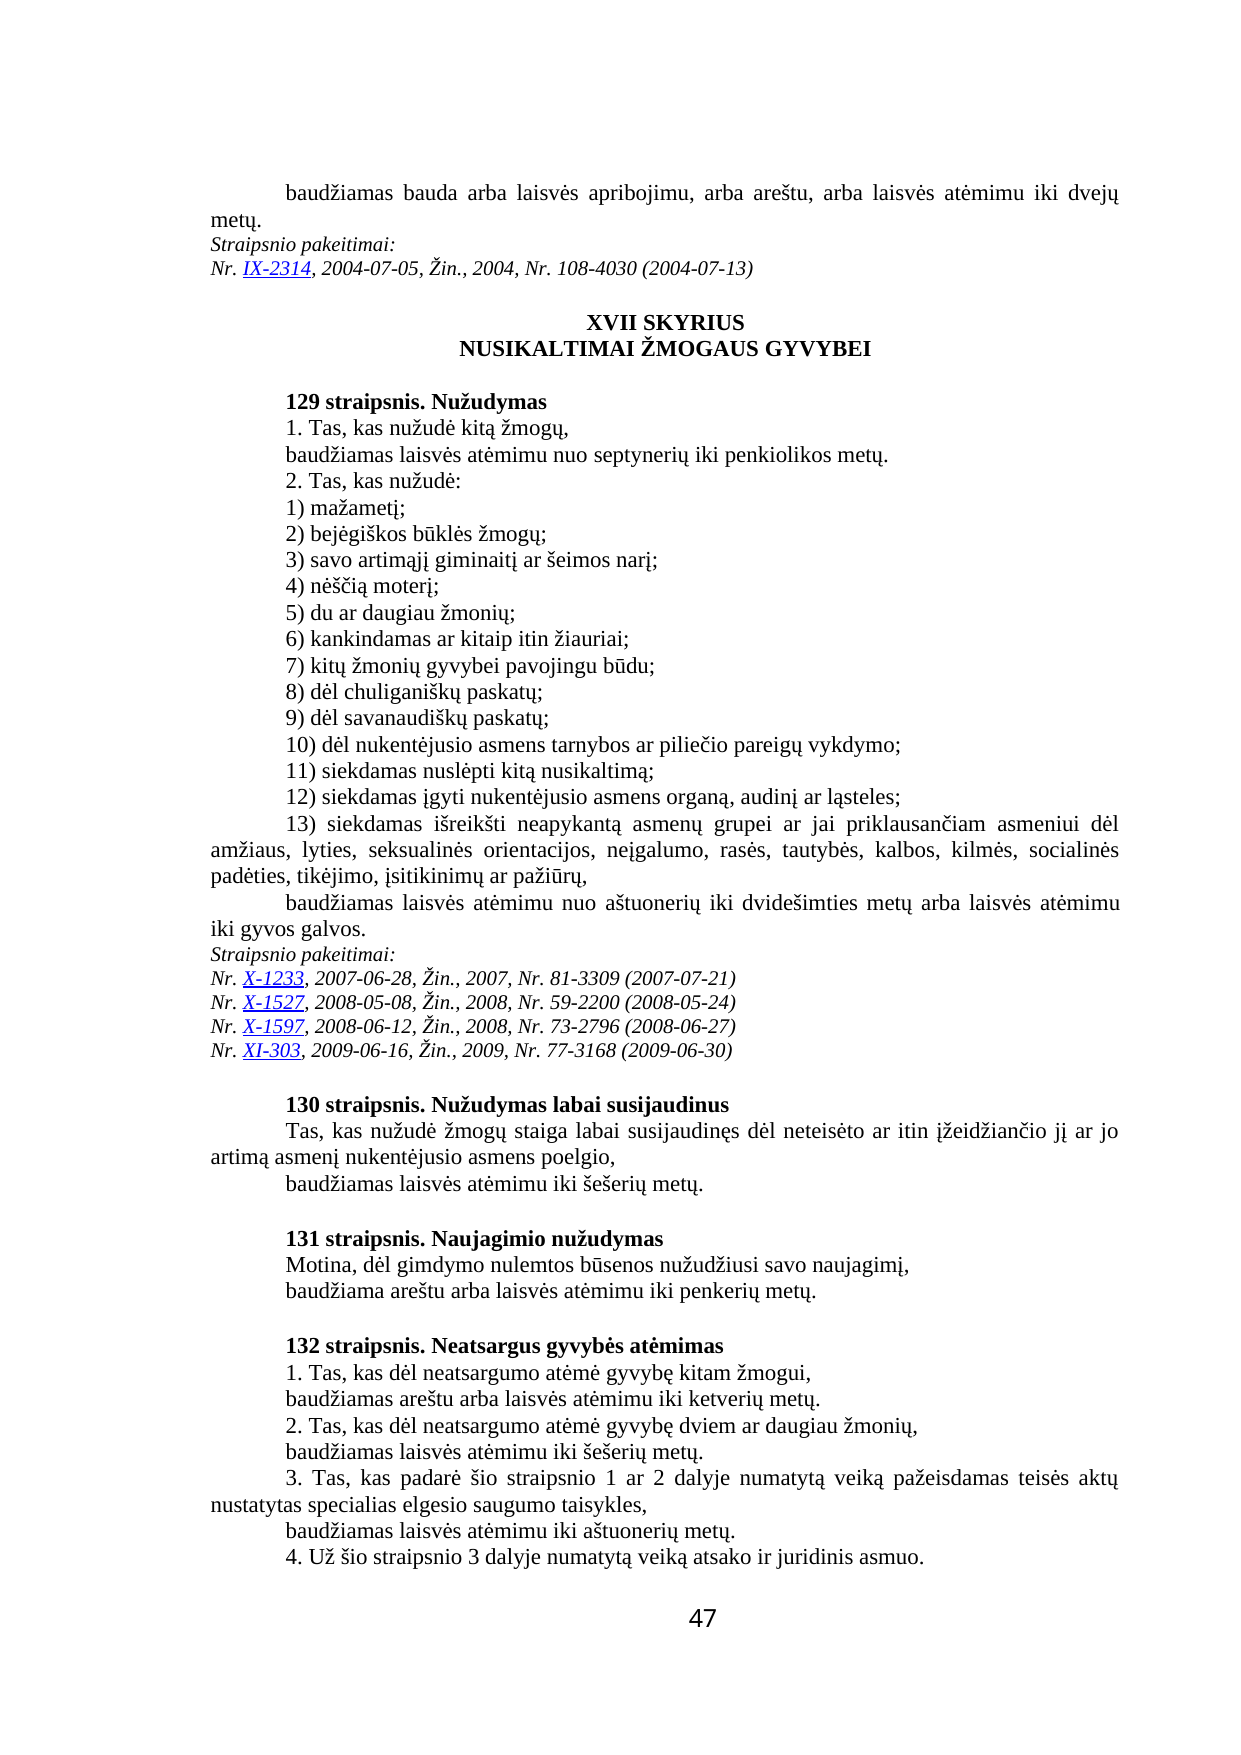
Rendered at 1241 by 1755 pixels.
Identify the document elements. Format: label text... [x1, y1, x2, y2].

text 3. Tas, kas padarė šio straipsnio 1 ar 2 dalyje numatytą veiką pažeisdamas teisės aktų nustatytas specialias elgesio saugumo taisykles, [210, 1464, 1120, 1517]
text 129 straipsnis. Nužudymas [210, 388, 1120, 414]
text 10) dėl nukentėjusio asmens tarnybos ar piliečio pareigų vykdymo; [210, 731, 1120, 757]
text 2. Tas, kas dėl neatsargumo atėmė gyvybę dviem ar daugiau žmonių, [210, 1412, 1120, 1438]
text 4) nėščią moterį; [210, 573, 1120, 599]
text baudžiamas bauda arba laisvės apribojimu, arba areštu, arba laisvės atėmimu iki dvejų metų. [210, 179, 1120, 232]
text 3) savo artimąjį giminaitį ar šeimos narį; [210, 546, 1120, 573]
text 5) du ar daugiau žmonių; [210, 599, 1120, 625]
text 8) dėl chuliganiškų paskatų; [210, 678, 1120, 704]
text 13) siekdamas išreikšti neapykantą asmenų grupei ar jai priklausančiam asmeniui dėl amžiaus, lyties, seksualinės orientacijos, neįgalumo, rasės, tautybės, kalbos, kilmės, socialinės padėties, tikėjimo, įsitikinimų ar pažiūrų, [210, 810, 1120, 889]
text Nusikaltimai žmogaus gyvybEI [210, 335, 1120, 362]
text Straipsnio pakeitimai: [210, 232, 1120, 256]
text baudžiamas laisvės atėmimu iki šešerių metų. [210, 1438, 1120, 1464]
text 9) dėl savanaudiškų paskatų; [210, 704, 1120, 731]
text 130 straipsnis. Nužudymas labai susijaudinus [210, 1091, 1120, 1117]
text Nr. IX-2314, 2004-07-05, Žin., 2004, Nr. 108-4030 (2004-07-13) [210, 256, 1120, 280]
text Straipsnio pakeitimai: [210, 942, 1120, 966]
text 2) bejėgiškos būklės žmogų; [210, 520, 1120, 546]
text 132 straipsnis. Neatsargus gyvybės atėmimas [210, 1333, 1120, 1359]
text 1) mažametį; [210, 493, 1120, 520]
text 2. Tas, kas nužudė: [210, 467, 1120, 493]
text 4. Už šio straipsnio 3 dalyje numatytą veiką atsako ir juridinis asmuo. [210, 1543, 1120, 1570]
text 1. Tas, kas nužudė kitą žmogų, [210, 414, 1120, 441]
text baudžiamas laisvės atėmimu iki šešerių metų. [210, 1170, 1120, 1196]
text baudžiamas areštu arba laisvės atėmimu iki ketverių metų. [210, 1385, 1120, 1412]
text baudžiamas laisvės atėmimu nuo aštuonerių iki dvidešimties metų arba laisvės atėmimu iki gyvos galvos. [210, 889, 1120, 942]
text Tas, kas nužudė žmogų staiga labai susijaudinęs dėl neteisėto ar itin įžeidžiančio jį ar jo artimą asmenį nukentėjusio asmens poelgio, [210, 1117, 1120, 1170]
text baudžiamas laisvės atėmimu iki aštuonerių metų. [210, 1517, 1120, 1543]
subtitle XVII skyrius [210, 309, 1120, 335]
text Nr. X-1527, 2008-05-08, Žin., 2008, Nr. 59-2200 (2008-05-24) [210, 990, 1120, 1014]
text Nr. X-1233, 2007-06-28, Žin., 2007, Nr. 81-3309 (2007-07-21) [210, 966, 1120, 990]
text 11) siekdamas nuslėpti kitą nusikaltimą; [210, 757, 1120, 783]
text 12) siekdamas įgyti nukentėjusio asmens organą, audinį ar ląsteles; [210, 783, 1120, 810]
text baudžiama areštu arba laisvės atėmimu iki penkerių metų. [210, 1277, 1120, 1304]
text Nr. XI-303, 2009-06-16, Žin., 2009, Nr. 77-3168 (2009-06-30) [210, 1038, 1120, 1062]
text 6) kankindamas ar kitaip itin žiauriai; [210, 625, 1120, 652]
text Motina, dėl gimdymo nulemtos būsenos nužudžiusi savo naujagimį, [210, 1251, 1120, 1277]
text Nr. X-1597, 2008-06-12, Žin., 2008, Nr. 73-2796 (2008-06-27) [210, 1014, 1120, 1038]
text 1. Tas, kas dėl neatsargumo atėmė gyvybę kitam žmogui, [210, 1359, 1120, 1385]
text 7) kitų žmonių gyvybei pavojingu būdu; [210, 652, 1120, 678]
text 131 straipsnis. Naujagimio nužudymas [210, 1225, 1120, 1251]
text baudžiamas laisvės atėmimu nuo septynerių iki penkiolikos metų. [210, 441, 1120, 467]
